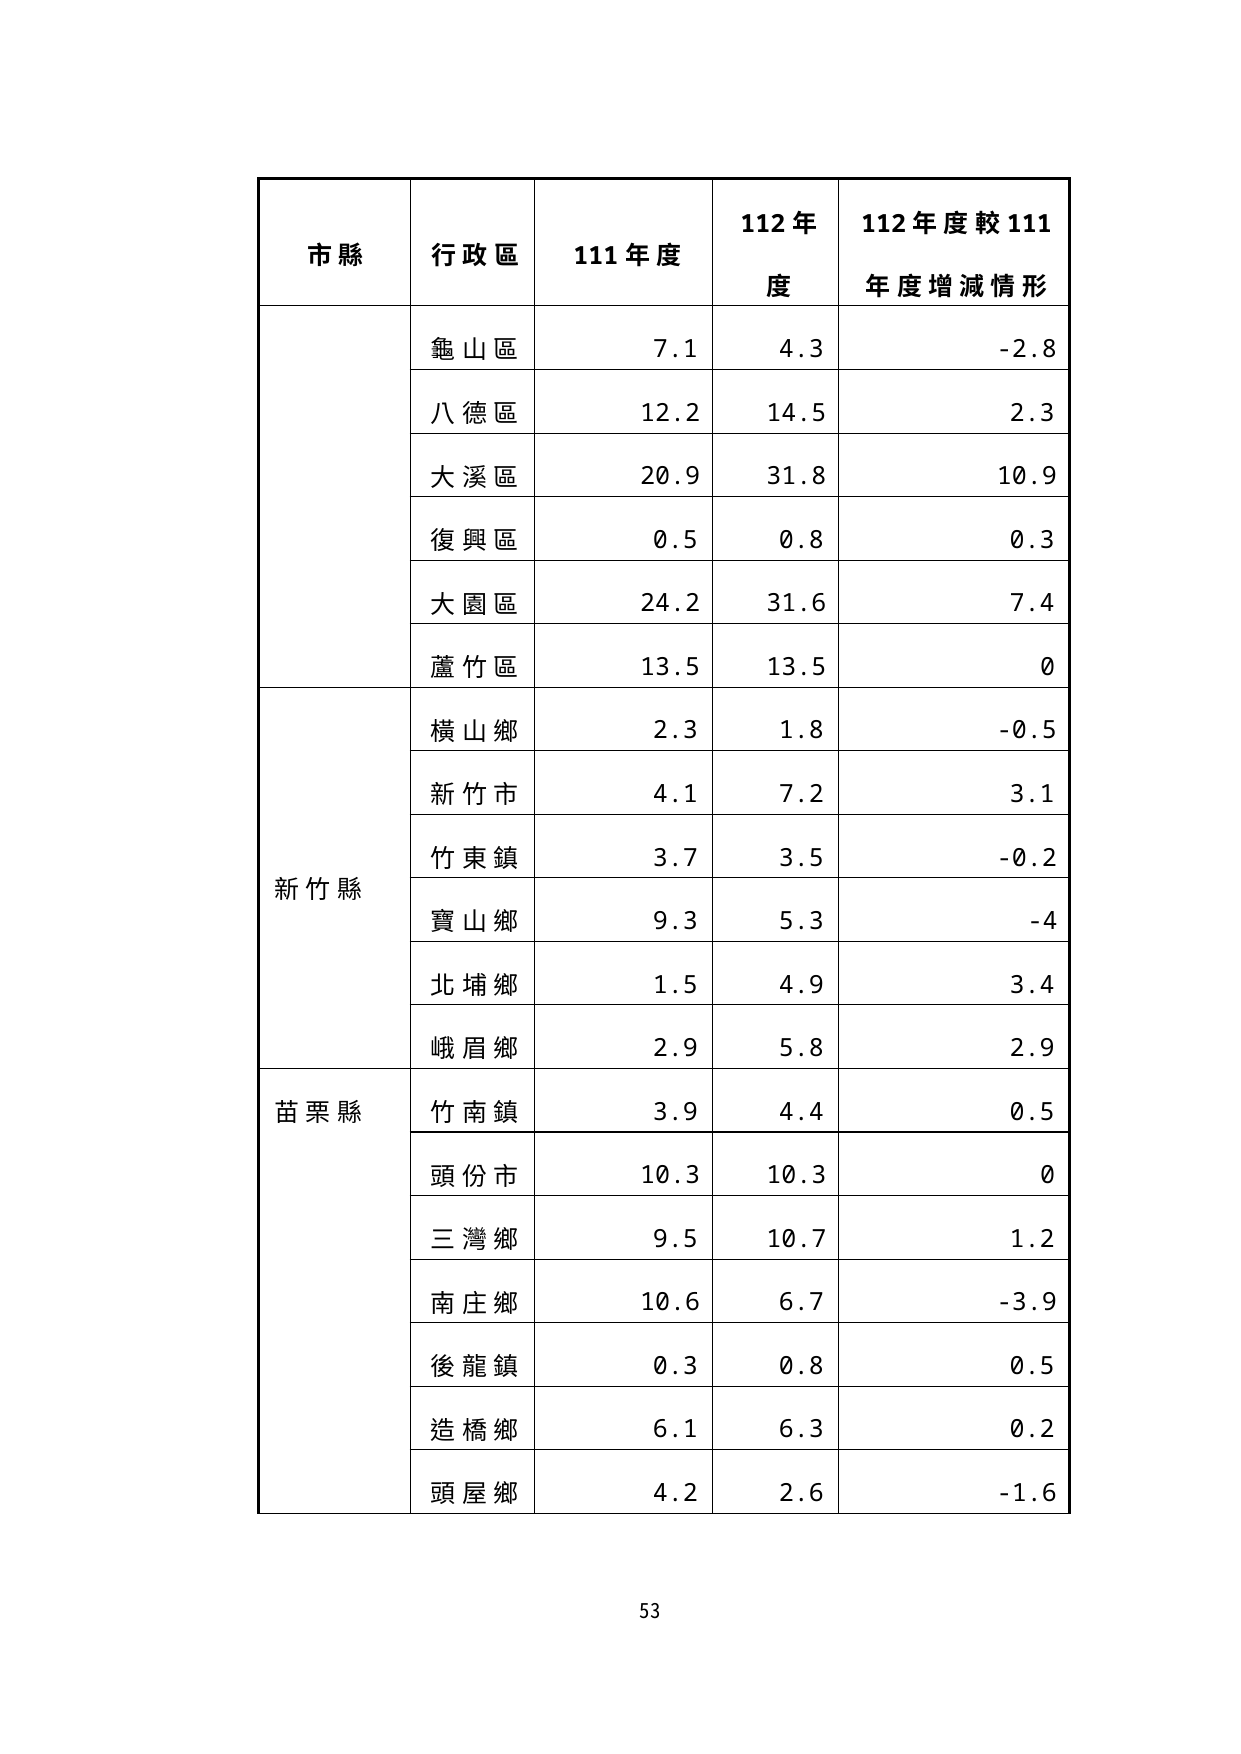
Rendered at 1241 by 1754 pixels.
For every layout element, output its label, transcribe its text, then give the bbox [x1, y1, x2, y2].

table_cell 峨眉鄉 [411, 1005, 534, 1068]
table_cell 0.2 [839, 1387, 1068, 1449]
table_cell -3.9 [839, 1260, 1068, 1322]
table_cell 大溪區 [411, 434, 534, 496]
table_cell 造橋鄉 [411, 1387, 534, 1449]
table_cell 5.3 [713, 878, 838, 941]
table_cell 0.8 [713, 497, 838, 559]
table_cell 31.6 [713, 561, 838, 623]
table_cell 10.9 [839, 434, 1068, 496]
table_cell 新竹市 [411, 751, 534, 814]
table_cell 2.6 [713, 1450, 838, 1513]
table_cell 竹東鎮 [411, 815, 534, 877]
table_cell 0 [839, 1133, 1068, 1195]
table_cell 10.6 [535, 1260, 712, 1322]
table_cell 7.2 [713, 751, 838, 814]
table_cell 2.3 [535, 688, 712, 750]
table_cell 13.5 [535, 624, 712, 687]
table_cell 寶山鄉 [411, 878, 534, 941]
table_cell 0.3 [535, 1323, 712, 1386]
table_cell 2.3 [839, 370, 1068, 432]
table_cell -0.5 [839, 688, 1068, 750]
table_cell 2.9 [535, 1005, 712, 1068]
table_cell 3.4 [839, 942, 1068, 1004]
table_cell 橫山鄉 [411, 688, 534, 750]
table_cell -4 [839, 878, 1068, 941]
table_cell 3.5 [713, 815, 838, 877]
table_cell 4.3 [713, 306, 838, 369]
table_cell 6.7 [713, 1260, 838, 1322]
table_cell 4.4 [713, 1069, 838, 1131]
table_header 112年度 [713, 180, 838, 305]
table_cell 2.9 [839, 1005, 1068, 1068]
table_cell 14.5 [713, 370, 838, 432]
table_cell 3.1 [839, 751, 1068, 814]
table_cell 10.3 [535, 1133, 712, 1195]
table_cell -1.6 [839, 1450, 1068, 1513]
table_cell 24.2 [535, 561, 712, 623]
table_cell 0.5 [839, 1323, 1068, 1386]
table_cell [260, 306, 410, 687]
table_cell 5.8 [713, 1005, 838, 1068]
table_cell 0.8 [713, 1323, 838, 1386]
table_cell 南庄鄉 [411, 1260, 534, 1322]
table_cell 八德區 [411, 370, 534, 432]
table_cell 3.9 [535, 1069, 712, 1131]
table_cell 9.5 [535, 1196, 712, 1258]
table_cell 31.8 [713, 434, 838, 496]
table_header 111年度 [535, 180, 712, 305]
table_cell 頭屋鄉 [411, 1450, 534, 1513]
table_cell 1.2 [839, 1196, 1068, 1258]
table_cell -2.8 [839, 306, 1068, 369]
table_cell 竹南鎮 [411, 1069, 534, 1131]
table_cell 12.2 [535, 370, 712, 432]
table_cell 20.9 [535, 434, 712, 496]
table_cell 0.5 [535, 497, 712, 559]
table_cell -0.2 [839, 815, 1068, 877]
table_cell 苗栗縣 [260, 1069, 410, 1513]
table_cell 三灣鄉 [411, 1196, 534, 1258]
table_cell 大園區 [411, 561, 534, 623]
table_cell 10.3 [713, 1133, 838, 1195]
table_cell 0.3 [839, 497, 1068, 559]
table_header 行政區 [411, 180, 534, 305]
table_cell 0.5 [839, 1069, 1068, 1131]
table_cell 復興區 [411, 497, 534, 559]
table_cell 4.9 [713, 942, 838, 1004]
table_cell 10.7 [713, 1196, 838, 1258]
table_header 112年度較111年度增減情形 [839, 180, 1068, 305]
table_cell 4.1 [535, 751, 712, 814]
table_cell 13.5 [713, 624, 838, 687]
table_cell 後龍鎮 [411, 1323, 534, 1386]
table_cell 0 [839, 624, 1068, 687]
table_cell 1.8 [713, 688, 838, 750]
table_cell 9.3 [535, 878, 712, 941]
table_header 市縣 [260, 180, 410, 305]
table_cell 6.1 [535, 1387, 712, 1449]
table_cell 蘆竹區 [411, 624, 534, 687]
table_cell 7.4 [839, 561, 1068, 623]
table_cell 新竹縣 [260, 688, 410, 1068]
table_cell 龜山區 [411, 306, 534, 369]
table_cell 4.2 [535, 1450, 712, 1513]
table_cell 頭份市 [411, 1133, 534, 1195]
table_cell 3.7 [535, 815, 712, 877]
table_cell 6.3 [713, 1387, 838, 1449]
table_cell 7.1 [535, 306, 712, 369]
table_cell 1.5 [535, 942, 712, 1004]
table_cell 北埔鄉 [411, 942, 534, 1004]
